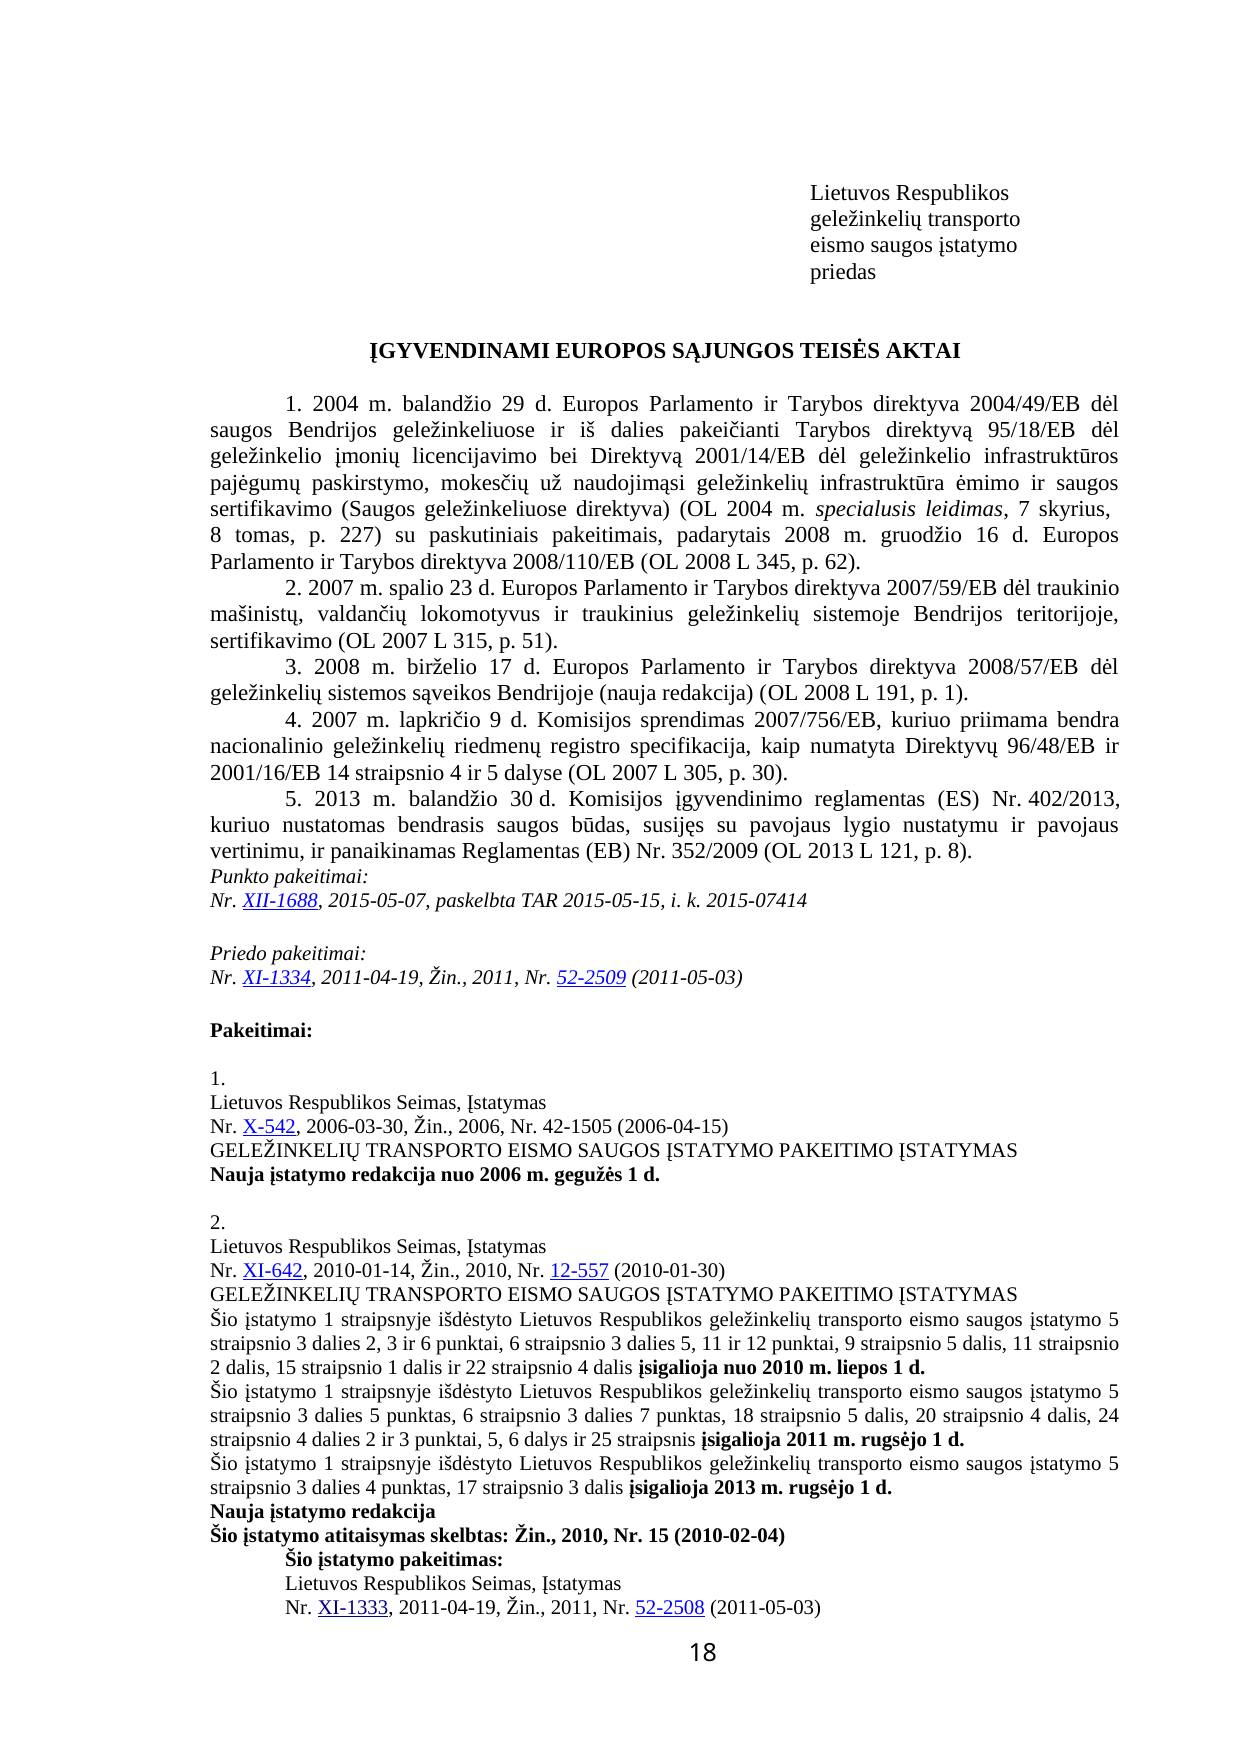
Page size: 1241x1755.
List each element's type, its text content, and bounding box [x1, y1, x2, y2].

text GELEŽINKELIŲ TRANSPORTO EISMO SAUGOS ĮSTATYMO PAKEITIMO ĮSTATYMAS [210, 1282, 1120, 1306]
text Šio įstatymo atitaisymas skelbtas: Žin., 2010, Nr. 15 (2010-02-04) [210, 1523, 1120, 1547]
text Lietuvos Respublikos Seimas, Įstatymas [210, 1234, 1120, 1258]
text Šio įstatymo 1 straipsnyje išdėstyto Lietuvos Respublikos geležinkelių transporto eismo saugos įstatymo 5 straipsnio 3 dalies 5 punktas, 6 straipsnio 3 dalies 7 punktas, 18 straipsnio 5 dalis, 20 straipsnio 4 dalis, 24 straipsnio 4 dalies 2 ir 3 punktai, 5, 6 dalys ir 25 straipsnis įsigalioja 2011 m. rugsėjo 1 d. [210, 1379, 1120, 1451]
text Nr. XI-1334, 2011-04-19, Žin., 2011, Nr. 52-2509 (2011-05-03) [210, 965, 1120, 989]
text Nr. X-542, 2006-03-30, Žin., 2006, Nr. 42-1505 (2006-04-15) [210, 1114, 1120, 1138]
text priedas [735, 258, 1120, 284]
text GELEŽINKELIŲ TRANSPORTO EISMO SAUGOS ĮSTATYMO PAKEITIMO ĮSTATYMAS [210, 1138, 1120, 1162]
text Punkto pakeitimai: [210, 864, 1120, 888]
text Nauja įstatymo redakcija nuo 2006 m. gegužės 1 d. [210, 1162, 1120, 1186]
text Šio įstatymo 1 straipsnyje išdėstyto Lietuvos Respublikos geležinkelių transporto eismo saugos įstatymo 5 straipsnio 3 dalies 2, 3 ir 6 punktai, 6 straipsnio 3 dalies 5, 11 ir 12 punktai, 9 straipsnio 5 dalis, 11 straipsnio 2 dalis, 15 straipsnio 1 dalis ir 22 straipsnio 4 dalis įsigalioja nuo 2010 m. liepos 1 d. [210, 1306, 1120, 1379]
text 3. 2008 m. birželio 17 d. Europos Parlamento ir Tarybos direktyva 2008/57/EB dėl geležinkelių sistemos sąveikos Bendrijoje (nauja redakcija) (OL 2008 L 191, p. 1). [210, 653, 1120, 706]
text Lietuvos Respublikos Seimas, Įstatymas [210, 1090, 1120, 1114]
text geležinkelių transporto [210, 205, 1120, 231]
text Priedo pakeitimai: [210, 941, 1120, 965]
text Nr. XII-1688, 2015-05-07, paskelbta TAR 2015-05-15, i. k. 2015-07414 [210, 888, 1120, 912]
text Šio įstatymo pakeitimas: [210, 1547, 1120, 1571]
text Nr. XI-1333, 2011-04-19, Žin., 2011, Nr. 52-2508 (2011-05-03) [210, 1595, 1120, 1619]
text 4. 2007 m. lapkričio 9 d. Komisijos sprendimas 2007/756/EB, kuriuo priimama bendra nacionalinio geležinkelių riedmenų registro specifikacija, kaip numatyta Direktyvų 96/48/EB ir 2001/16/EB 14 straipsnio 4 ir 5 dalyse (OL 2007 L 305, p. 30). [210, 706, 1120, 785]
text 1. [210, 1066, 1120, 1090]
text 5. 2013 m. balandžio 30 d. Komisijos įgyvendinimo reglamentas (ES) Nr. 402/2013, kuriuo nustatomas bendrasis saugos būdas, susijęs su pavojaus lygio nustatymu ir pavojaus vertinimu, ir panaikinamas Reglamentas (EB) Nr. 352/2009 (OL 2013 L 121, p. 8). [210, 785, 1120, 864]
text 2. 2007 m. spalio 23 d. Europos Parlamento ir Tarybos direktyva 2007/59/EB dėl traukinio mašinistų, valdančių lokomotyvus ir traukinius geležinkelių sistemoje Bendrijos teritorijoje, sertifikavimo (OL 2007 L 315, p. 51). [210, 574, 1120, 653]
text eismo saugos įstatymo [210, 231, 1120, 258]
text Nr. XI-642, 2010-01-14, Žin., 2010, Nr. 12-557 (2010-01-30) [210, 1258, 1120, 1282]
text 1. 2004 m. balandžio 29 d. Europos Parlamento ir Tarybos direktyva 2004/49/EB dėl saugos Bendrijos geležinkeliuose ir iš dalies pakeičianti Tarybos direktyvą 95/18/EB dėl geležinkelio įmonių licencijavimo bei Direktyvą 2001/14/EB dėl geležinkelio infrastruktūros pajėgumų paskirstymo, mokesčių už naudojimąsi geležinkelių infrastruktūra ėmimo ir saugos sertifikavimo (Saugos geležinkeliuose direktyva) (OL 2004 m. specialusis leidimas, 7 skyrius, 8 tomas, p. 227) su paskutiniais pakeitimais, padarytais 2008 m. gruodžio 16 d. Europos Parlamento ir Tarybos direktyva 2008/110/EB (OL 2008 L 345, p. 62). [210, 389, 1120, 574]
text Pakeitimai: [210, 1018, 1120, 1042]
text Lietuvos Respublikos Seimas, Įstatymas [210, 1571, 1120, 1595]
text Šio įstatymo 1 straipsnyje išdėstyto Lietuvos Respublikos geležinkelių transporto eismo saugos įstatymo 5 straipsnio 3 dalies 4 punktas, 17 straipsnio 3 dalis įsigalioja 2013 m. rugsėjo 1 d. [210, 1451, 1120, 1499]
text 2. [210, 1210, 1120, 1234]
text Lietuvos Respublikos [735, 179, 1120, 205]
text Nauja įstatymo redakcija [210, 1499, 1120, 1523]
text ĮGYVENDINAMI EUROPOS SĄJUNGOS TEISĖS AKTAI [210, 337, 1120, 363]
